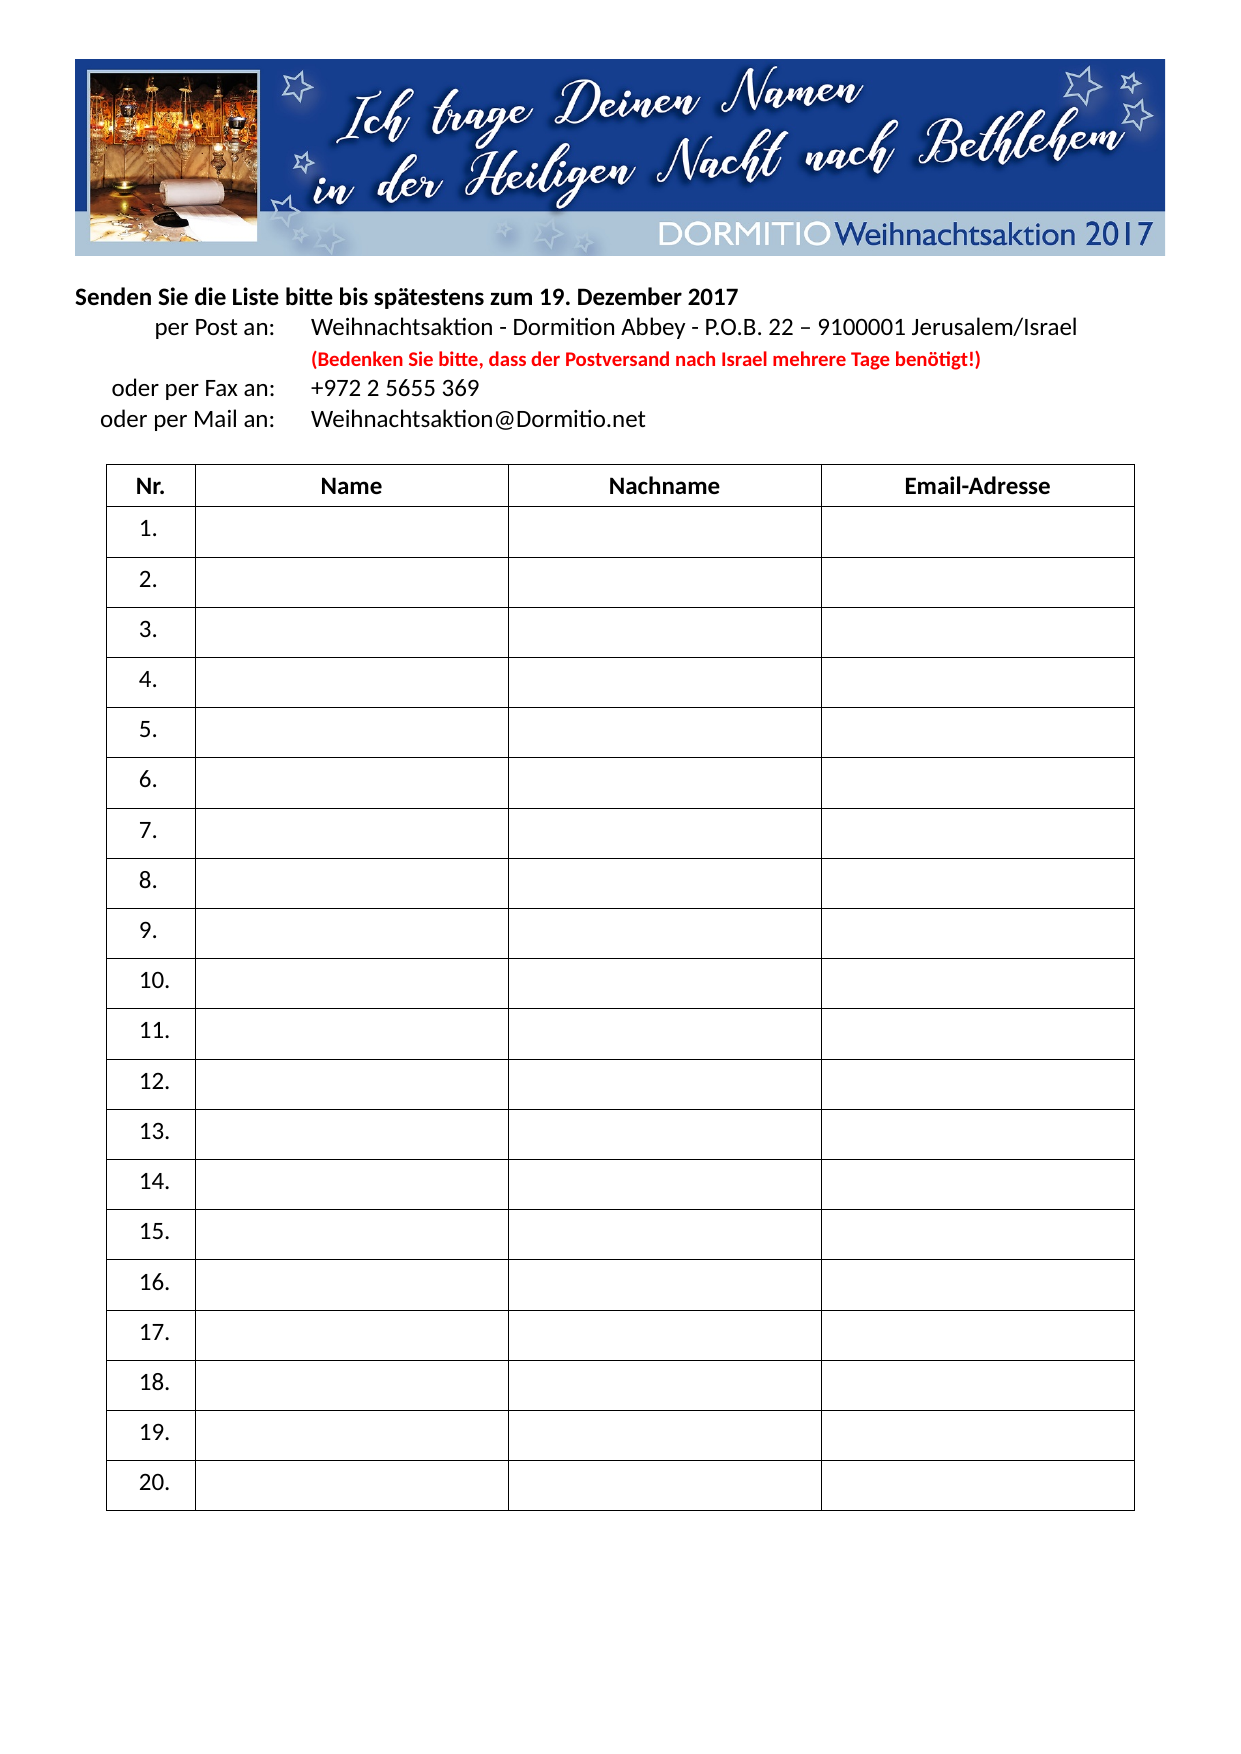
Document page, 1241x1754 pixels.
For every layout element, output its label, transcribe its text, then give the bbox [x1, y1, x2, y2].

table_cell [107, 1160, 195, 1209]
table_cell [509, 507, 821, 556]
table_cell [509, 1060, 821, 1109]
table_cell [822, 1361, 1134, 1410]
table_cell [822, 1411, 1134, 1460]
text oder per Mail an: Weihnachtsaktion@Dormitio.net [75, 403, 1165, 433]
table_cell [107, 959, 195, 1008]
table_cell [107, 708, 195, 757]
table_cell [107, 1361, 195, 1410]
table_cell [196, 909, 508, 958]
table_cell [822, 608, 1134, 657]
table_cell [509, 859, 821, 908]
table_cell [822, 1060, 1134, 1109]
table_cell [107, 859, 195, 908]
table_cell [822, 909, 1134, 958]
table_cell [107, 1110, 195, 1159]
table_cell [509, 1110, 821, 1159]
table_cell [822, 809, 1134, 858]
table_cell [822, 1210, 1134, 1259]
table_cell [822, 658, 1134, 707]
text per Post an: Weihnachtsaktion - Dormition Abbey - P.O.B. 22 – 9100001 Jerusalem/Israel [75, 311, 1165, 342]
table_cell [196, 1411, 508, 1460]
text oder per Fax an: +972 2 5655 369 [75, 372, 1165, 403]
table_cell [107, 1311, 195, 1360]
table_cell [822, 758, 1134, 807]
table_cell [509, 1461, 821, 1510]
table_cell [822, 558, 1134, 607]
text Senden Sie die Liste bitte bis spätestens zum 19. Dezember 2017 [75, 281, 1165, 311]
table_cell [822, 1311, 1134, 1360]
table_cell [822, 1160, 1134, 1209]
table_cell [822, 1260, 1134, 1309]
table_cell [107, 758, 195, 807]
table_cell [822, 1461, 1134, 1510]
table_cell [509, 1210, 821, 1259]
table_cell [509, 1411, 821, 1460]
table_cell [107, 1461, 195, 1510]
table_cell [107, 608, 195, 657]
table_cell [822, 1009, 1134, 1058]
table_cell [107, 1411, 195, 1460]
table_cell [196, 959, 508, 1008]
table_cell [107, 1009, 195, 1058]
table_cell [107, 658, 195, 707]
table_cell [107, 507, 195, 556]
table_cell [196, 1461, 508, 1510]
table_cell [822, 1110, 1134, 1159]
table_cell [509, 708, 821, 757]
table_cell [107, 1060, 195, 1109]
table_cell [822, 507, 1134, 556]
table_cell [196, 1060, 508, 1109]
table_cell [196, 1361, 508, 1410]
table_cell [107, 909, 195, 958]
table_cell [196, 758, 508, 807]
table_cell [196, 658, 508, 707]
table_header Name [196, 465, 508, 506]
table_cell [196, 1210, 508, 1259]
table_cell [107, 809, 195, 858]
table_cell [822, 859, 1134, 908]
table_cell [509, 1311, 821, 1360]
table_cell [509, 558, 821, 607]
table_header Nr. [107, 465, 195, 506]
table_cell [196, 809, 508, 858]
table_cell [196, 608, 508, 657]
table_cell [107, 1260, 195, 1309]
table_cell [509, 1009, 821, 1058]
table_cell [822, 959, 1134, 1008]
table_cell [509, 1260, 821, 1309]
table_header Nachname [509, 465, 821, 506]
table_cell [196, 1009, 508, 1058]
table_cell [509, 959, 821, 1008]
table_cell [196, 1311, 508, 1360]
table_cell [509, 809, 821, 858]
table_cell [196, 1110, 508, 1159]
table_cell [509, 1160, 821, 1209]
table_cell [196, 859, 508, 908]
table_cell [509, 658, 821, 707]
table_cell [196, 708, 508, 757]
table_cell [822, 708, 1134, 757]
table_cell [509, 1361, 821, 1410]
table_cell [196, 1160, 508, 1209]
table_cell [196, 1260, 508, 1309]
table_cell [107, 558, 195, 607]
table_cell [509, 909, 821, 958]
table_cell [196, 558, 508, 607]
table_cell [196, 507, 508, 556]
table_cell [107, 1210, 195, 1259]
table_header Email-Adresse [822, 465, 1134, 506]
table_cell [509, 608, 821, 657]
table_cell [509, 758, 821, 807]
text (Bedenken Sie bitte, dass der Postversand nach Israel mehrere Tage benötigt!) [75, 342, 1165, 372]
